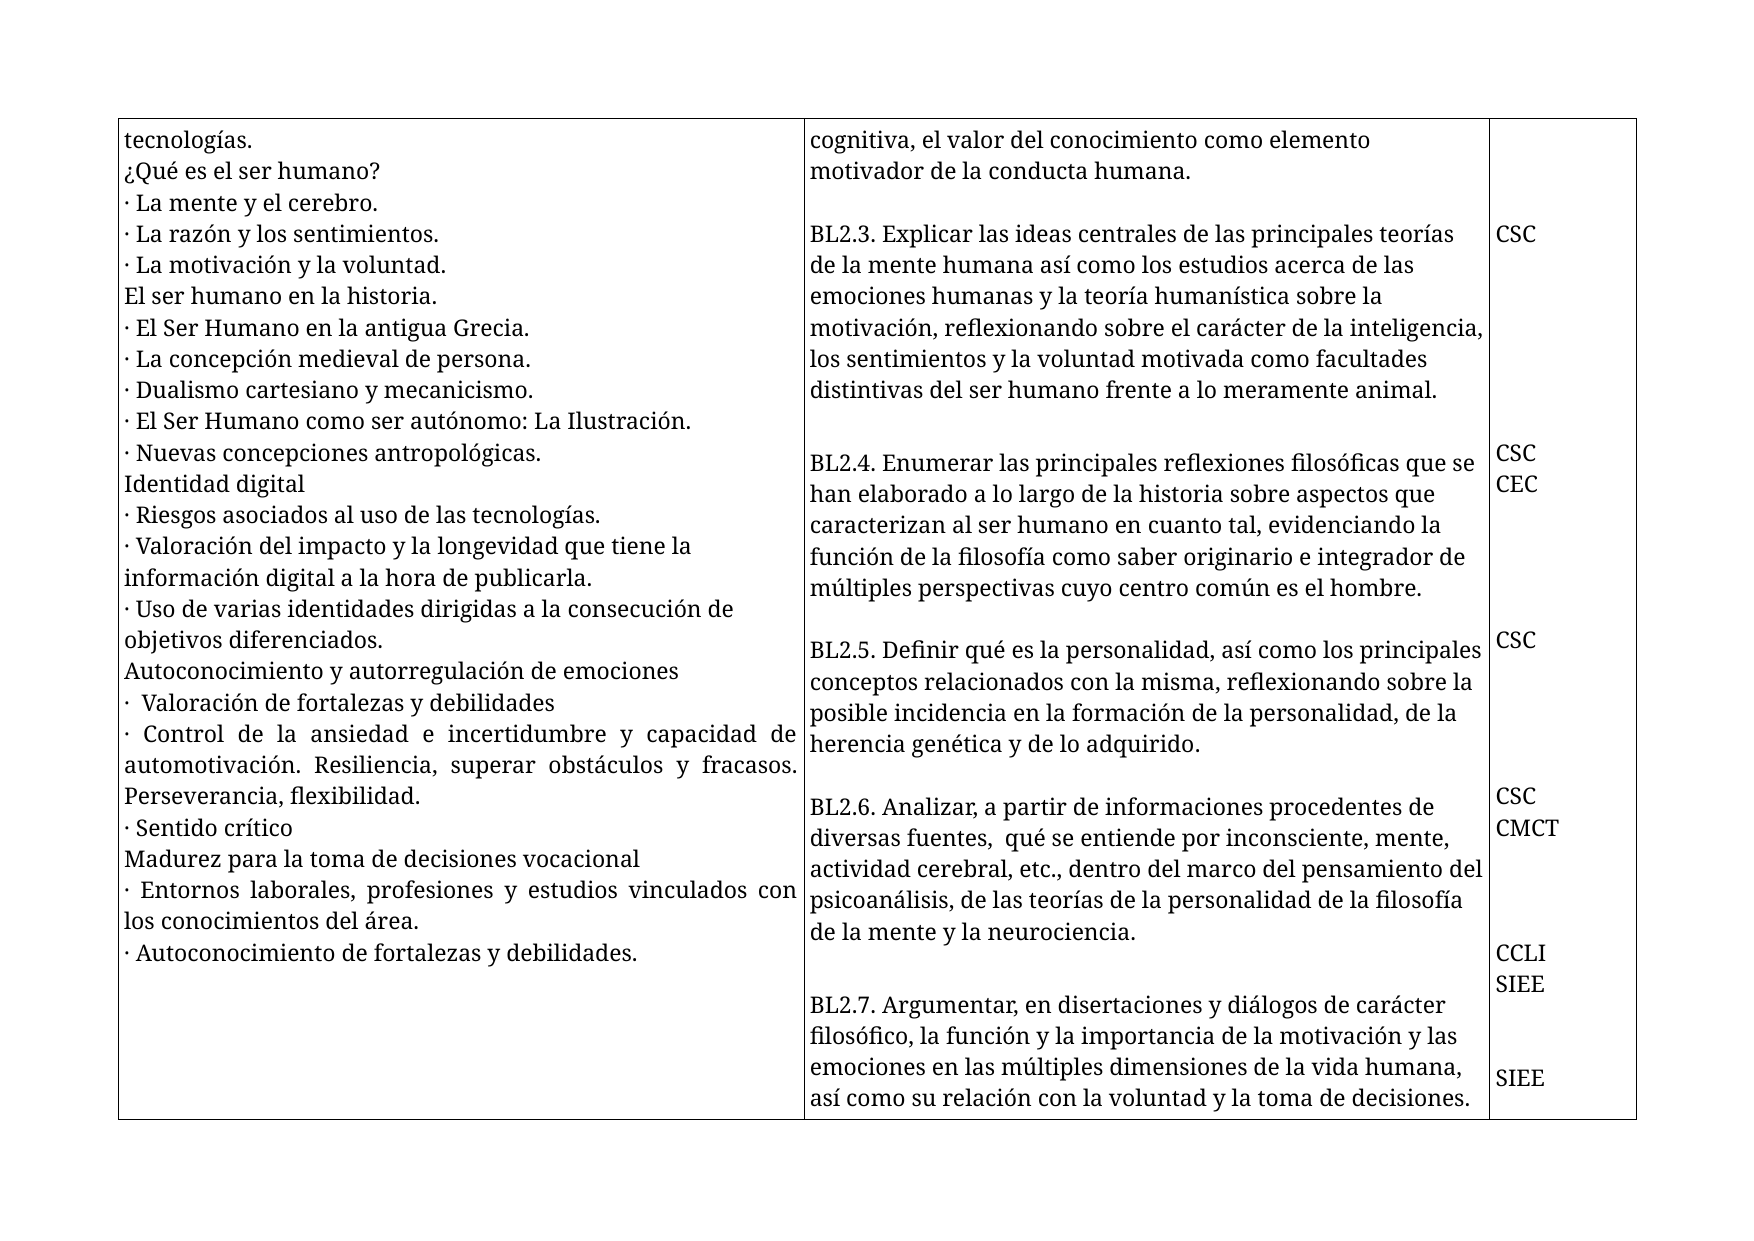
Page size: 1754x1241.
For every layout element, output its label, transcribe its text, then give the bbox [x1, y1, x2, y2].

table_cell tecnologías. ¿Qué es el ser humano? · La mente y el cerebro. · La razón y los sentimientos. · La motivación y la voluntad. El ser humano en la historia. · El Ser Humano en la antigua Grecia. · La concepción medieval de persona. · Dualismo cartesiano y mecanicismo. · El Ser Humano como ser autónomo: La Ilustración. · Nuevas concepciones antropológicas. Identidad digital · Riesgos asociados al uso de las tecnologías. · Valoración del impacto y la longevidad que tiene la información digital a la hora de publicarla. · Uso de varias identidades dirigidas a la consecución de objetivos diferenciados. Autoconocimiento y autorregulación de emociones · Valoración de fortalezas y debilidades · Control de la ansiedad e incertidumbre y capacidad de automotivación. Resiliencia, superar obstáculos y fracasos. Perseverancia, flexibilidad. · Sentido crítico Madurez para la toma de decisiones vocacional · Entornos laborales, profesiones y estudios vinculados con los conocimientos del área. · Autoconocimiento de fortalezas y debilidades. [119, 119, 804, 1119]
table_cell CSC CSC CEC CSC CSC CMCT CCLI SIEE SIEE [1490, 119, 1636, 1119]
table_cell cognitiva, el valor del conocimiento como elemento motivador de la conducta humana. BL2.3. Explicar las ideas centrales de las principales teorías de la mente humana así como los estudios acerca de las emociones humanas y la teoría humanística sobre la motivación, reflexionando sobre el carácter de la inteligencia, los sentimientos y la voluntad motivada como facultades distintivas del ser humano frente a lo meramente animal. BL2.4. Enumerar las principales reflexiones filosóficas que se han elaborado a lo largo de la historia sobre aspectos que caracterizan al ser humano en cuanto tal, evidenciando la función de la filosofía como saber originario e integrador de múltiples perspectivas cuyo centro común es el hombre. BL2.5. Definir qué es la personalidad, así como los principales conceptos relacionados con la misma, reflexionando sobre la posible incidencia en la formación de la personalidad, de la herencia genética y de lo adquirido. BL2.6. Analizar, a partir de informaciones procedentes de diversas fuentes, qué se entiende por inconsciente, mente, actividad cerebral, etc., dentro del marco del pensamiento del psicoanálisis, de las teorías de la personalidad de la filosofía de la mente y la neurociencia. BL2.7. Argumentar, en disertaciones y diálogos de carácter filosófico, la función y la importancia de la motivación y las emociones en las múltiples dimensiones de la vida humana, así como su relación con la voluntad y la toma de decisiones. [805, 119, 1489, 1119]
